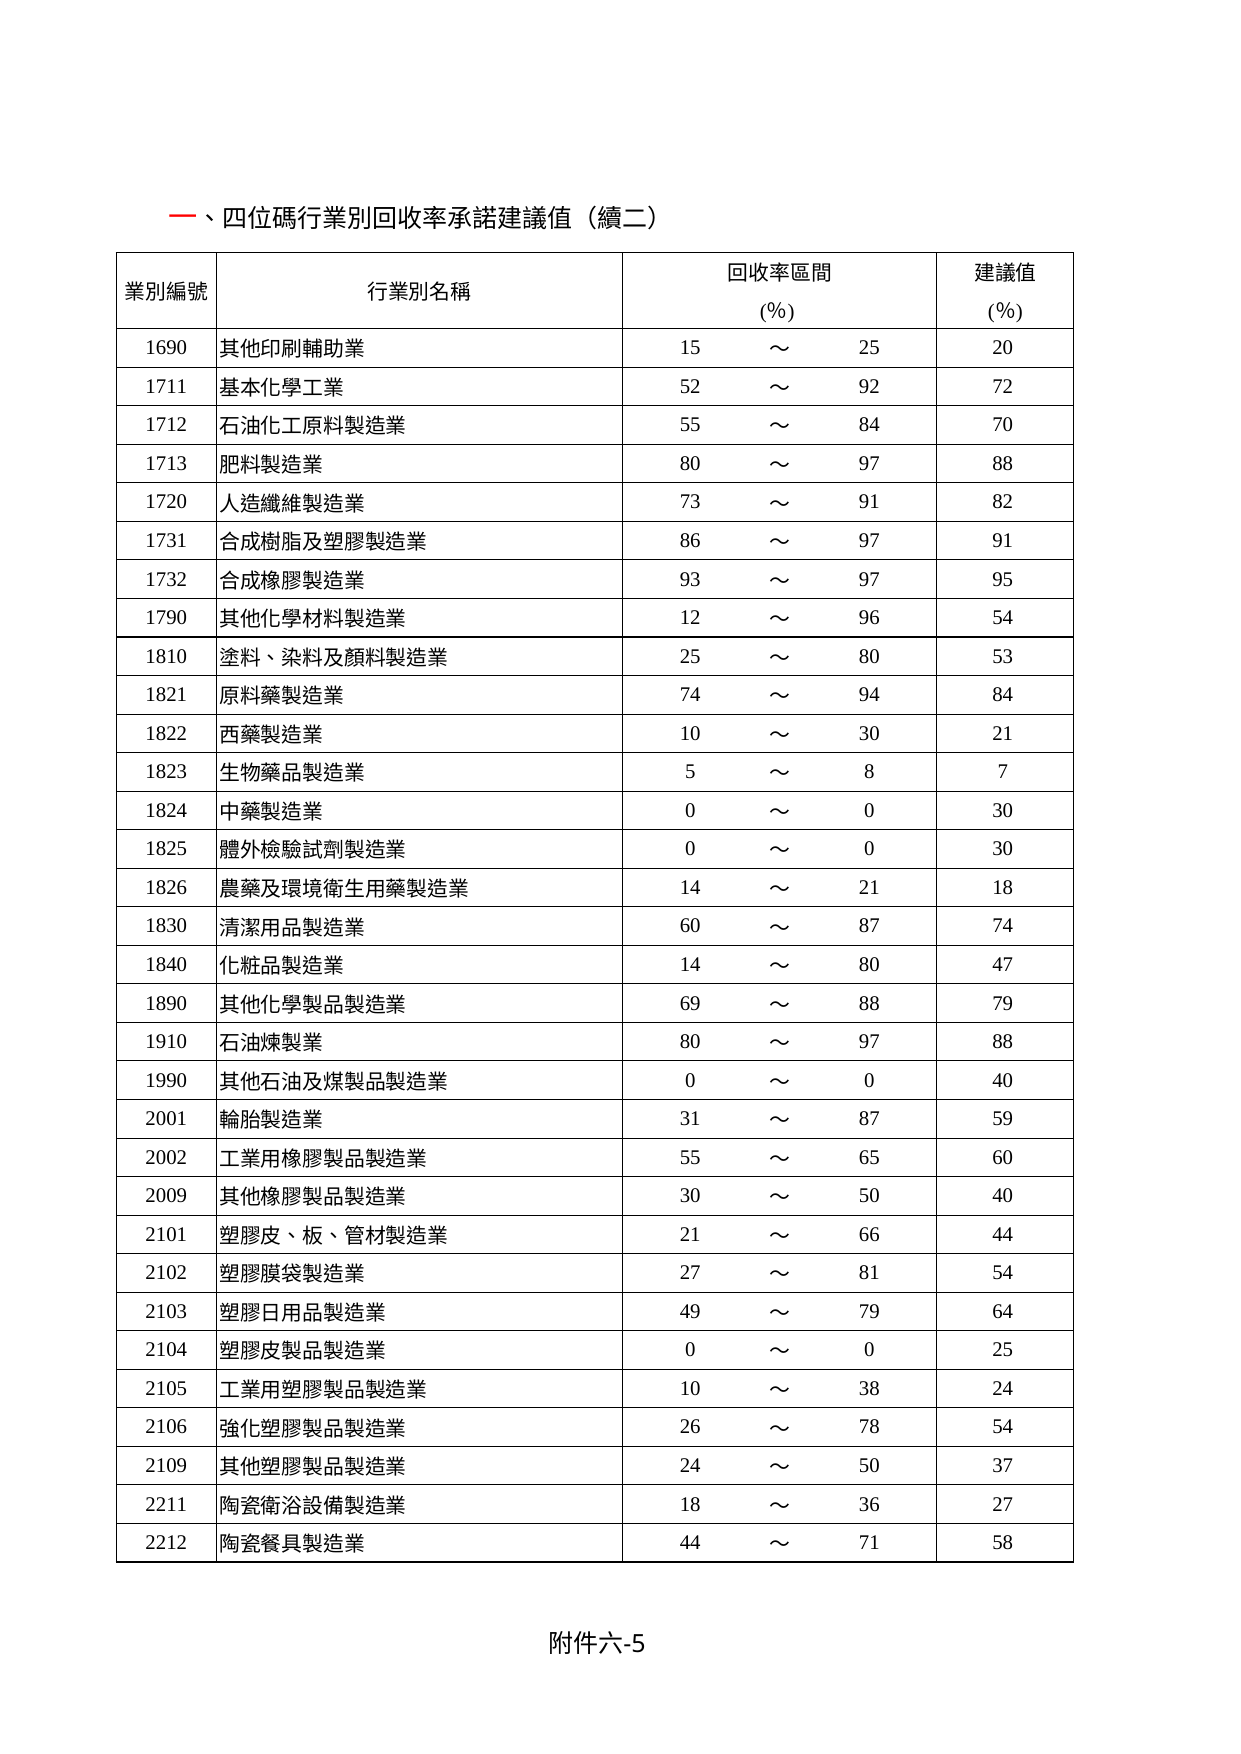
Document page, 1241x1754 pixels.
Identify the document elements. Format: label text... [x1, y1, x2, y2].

table_header 建議值 (％) [937, 253, 1073, 328]
table_cell 21 [937, 715, 1073, 752]
table_cell 原料藥製造業 [217, 676, 622, 713]
table_cell 塗料、染料及顏料製造業 [217, 638, 622, 675]
table_cell 74 [623, 676, 758, 713]
table_cell 66 [801, 1216, 936, 1253]
table_cell 37 [937, 1447, 1073, 1484]
table_cell 陶瓷餐具製造業 [217, 1524, 622, 1561]
table_cell 92 [801, 368, 936, 405]
table_cell 1990 [117, 1061, 216, 1099]
table_cell 69 [623, 984, 758, 1022]
table_cell 1822 [117, 715, 216, 752]
table_cell 49 [623, 1293, 758, 1330]
table_cell 其他石油及煤製品製造業 [217, 1061, 622, 1099]
table_cell 2105 [117, 1370, 216, 1407]
table_cell 79 [937, 984, 1073, 1022]
table_cell 2101 [117, 1216, 216, 1253]
table_cell 80 [623, 1023, 758, 1060]
table_cell 合成樹脂及塑膠製造業 [217, 522, 622, 559]
table_cell 體外檢驗試劑製造業 [217, 830, 622, 868]
table_cell 54 [937, 1408, 1073, 1446]
table_cell 40 [937, 1177, 1073, 1214]
table_header 業別編號 [117, 253, 216, 328]
table_cell 50 [801, 1177, 936, 1214]
table_cell 93 [623, 560, 758, 598]
table_cell 88 [801, 984, 936, 1022]
table_cell 60 [623, 907, 758, 945]
table_cell 農藥及環境衛生用藥製造業 [217, 869, 622, 906]
table_cell 2212 [117, 1524, 216, 1561]
table_cell 80 [801, 638, 936, 675]
table_cell ～ [758, 1293, 801, 1330]
table_cell 84 [801, 406, 936, 444]
table_cell 1910 [117, 1023, 216, 1060]
table_cell 24 [623, 1447, 758, 1484]
table_cell 97 [801, 560, 936, 598]
table_cell 24 [937, 1370, 1073, 1407]
table_cell 94 [801, 676, 936, 713]
table_cell 2009 [117, 1177, 216, 1214]
table_cell 塑膠膜袋製造業 [217, 1254, 622, 1292]
table_cell ～ [758, 715, 801, 752]
table_cell 其他橡膠製品製造業 [217, 1177, 622, 1214]
table_cell 0 [801, 830, 936, 868]
table_cell 54 [937, 1254, 1073, 1292]
table_cell 14 [623, 869, 758, 906]
table_cell 1830 [117, 907, 216, 945]
table_cell 21 [623, 1216, 758, 1253]
table_cell 25 [937, 1331, 1073, 1369]
table_cell 78 [801, 1408, 936, 1446]
table_cell 工業用塑膠製品製造業 [217, 1370, 622, 1407]
table_cell 生物藥品製造業 [217, 753, 622, 791]
table_cell 58 [937, 1524, 1073, 1561]
table_cell 70 [937, 406, 1073, 444]
table_cell 47 [937, 946, 1073, 983]
table_cell ～ [758, 445, 801, 482]
table_cell 53 [937, 638, 1073, 675]
table_cell 其他化學製品製造業 [217, 984, 622, 1022]
table_cell ～ [758, 1408, 801, 1446]
table_cell 1690 [117, 329, 216, 367]
table_cell 10 [623, 1370, 758, 1407]
table_cell 18 [937, 869, 1073, 906]
table_cell 0 [801, 1331, 936, 1369]
table_cell 44 [623, 1524, 758, 1561]
table_cell 0 [623, 830, 758, 868]
table_header 回收率區間 (％) [623, 253, 936, 328]
table_cell 81 [801, 1254, 936, 1292]
table_cell ～ [758, 1177, 801, 1214]
table_cell 97 [801, 1023, 936, 1060]
table_cell 88 [937, 445, 1073, 482]
table_cell 8 [801, 753, 936, 791]
table_cell 1821 [117, 676, 216, 713]
table_cell 2211 [117, 1485, 216, 1523]
table_cell 84 [937, 676, 1073, 713]
table_cell ～ [758, 329, 801, 367]
table_cell 82 [937, 483, 1073, 521]
table_cell 64 [937, 1293, 1073, 1330]
table_cell 21 [801, 869, 936, 906]
table_cell 96 [801, 599, 936, 636]
table_cell ～ [758, 1485, 801, 1523]
table_cell ～ [758, 984, 801, 1022]
table_cell 97 [801, 522, 936, 559]
table_cell ～ [758, 1100, 801, 1137]
table_cell 30 [937, 792, 1073, 829]
table_cell 陶瓷衛浴設備製造業 [217, 1485, 622, 1523]
table_cell 2104 [117, 1331, 216, 1369]
table_cell 1840 [117, 946, 216, 983]
table_header 行業別名稱 [217, 253, 622, 328]
table_cell ～ [758, 599, 801, 636]
table_cell 20 [937, 329, 1073, 367]
table_cell 石油化工原料製造業 [217, 406, 622, 444]
table_cell ～ [758, 368, 801, 405]
table_cell 15 [623, 329, 758, 367]
table_cell 塑膠皮製品製造業 [217, 1331, 622, 1369]
table_cell 2103 [117, 1293, 216, 1330]
table_cell 塑膠皮、板、管材製造業 [217, 1216, 622, 1253]
table_cell 10 [623, 715, 758, 752]
table_cell ～ [758, 638, 801, 675]
table_cell 74 [937, 907, 1073, 945]
table_cell ～ [758, 1061, 801, 1099]
table_cell 1825 [117, 830, 216, 868]
table_cell 強化塑膠製品製造業 [217, 1408, 622, 1446]
table_cell 14 [623, 946, 758, 983]
table_cell 54 [937, 599, 1073, 636]
table_cell 1711 [117, 368, 216, 405]
table_cell 80 [623, 445, 758, 482]
table_cell 91 [801, 483, 936, 521]
table_cell 塑膠日用品製造業 [217, 1293, 622, 1330]
table_cell 18 [623, 1485, 758, 1523]
table_cell 2102 [117, 1254, 216, 1292]
table_cell ～ [758, 676, 801, 713]
table_cell 0 [623, 1061, 758, 1099]
table_cell 30 [937, 830, 1073, 868]
table_cell 50 [801, 1447, 936, 1484]
table_cell ～ [758, 1023, 801, 1060]
table_cell 1826 [117, 869, 216, 906]
table_cell 12 [623, 599, 758, 636]
table_cell 其他塑膠製品製造業 [217, 1447, 622, 1484]
table_cell ～ [758, 522, 801, 559]
table_cell 27 [937, 1485, 1073, 1523]
table_cell 97 [801, 445, 936, 482]
table_cell 1732 [117, 560, 216, 598]
table_cell 36 [801, 1485, 936, 1523]
table_cell 25 [623, 638, 758, 675]
table_cell 60 [937, 1139, 1073, 1176]
table_cell 輪胎製造業 [217, 1100, 622, 1137]
table_cell ～ [758, 1216, 801, 1253]
table_cell ～ [758, 1370, 801, 1407]
table_cell 1890 [117, 984, 216, 1022]
table_cell 1823 [117, 753, 216, 791]
table_cell ～ [758, 483, 801, 521]
table_cell 30 [801, 715, 936, 752]
table_cell 工業用橡膠製品製造業 [217, 1139, 622, 1176]
table_cell 91 [937, 522, 1073, 559]
table_cell 石油煉製業 [217, 1023, 622, 1060]
table_cell ～ [758, 1331, 801, 1369]
table_cell 2001 [117, 1100, 216, 1137]
table_cell 71 [801, 1524, 936, 1561]
table_cell 73 [623, 483, 758, 521]
table_cell 55 [623, 406, 758, 444]
table_cell 1824 [117, 792, 216, 829]
table_cell 80 [801, 946, 936, 983]
table_cell ～ [758, 1447, 801, 1484]
table_cell 其他印刷輔助業 [217, 329, 622, 367]
table_cell 中藥製造業 [217, 792, 622, 829]
table_cell 65 [801, 1139, 936, 1176]
table_cell 1731 [117, 522, 216, 559]
table_cell ～ [758, 830, 801, 868]
table_cell 25 [801, 329, 936, 367]
table_cell 55 [623, 1139, 758, 1176]
table_cell 1790 [117, 599, 216, 636]
table_cell 86 [623, 522, 758, 559]
table_cell 27 [623, 1254, 758, 1292]
table_cell 87 [801, 1100, 936, 1137]
table_cell 5 [623, 753, 758, 791]
table_cell ～ [758, 1254, 801, 1292]
table_cell 1712 [117, 406, 216, 444]
table_cell 88 [937, 1023, 1073, 1060]
table_cell 人造纖維製造業 [217, 483, 622, 521]
table_cell ～ [758, 1524, 801, 1561]
table_cell 其他化學材料製造業 [217, 599, 622, 636]
table_cell 2109 [117, 1447, 216, 1484]
table_cell 52 [623, 368, 758, 405]
table_cell 44 [937, 1216, 1073, 1253]
table_cell 1720 [117, 483, 216, 521]
text 一、四位碼行業別回收率承諾建議值（續二） [168, 177, 1122, 252]
table_cell 化粧品製造業 [217, 946, 622, 983]
table_cell ～ [758, 1139, 801, 1176]
table_cell ～ [758, 946, 801, 983]
table_cell 40 [937, 1061, 1073, 1099]
table_cell 95 [937, 560, 1073, 598]
table_cell 1810 [117, 638, 216, 675]
table_cell 西藥製造業 [217, 715, 622, 752]
table_cell 清潔用品製造業 [217, 907, 622, 945]
table_cell 2002 [117, 1139, 216, 1176]
table_cell 79 [801, 1293, 936, 1330]
table_cell ～ [758, 907, 801, 945]
table_cell 1713 [117, 445, 216, 482]
table_cell 59 [937, 1100, 1073, 1137]
table_cell 基本化學工業 [217, 368, 622, 405]
table_cell ～ [758, 753, 801, 791]
table_cell 0 [801, 792, 936, 829]
table_cell 30 [623, 1177, 758, 1214]
table_cell 0 [801, 1061, 936, 1099]
table_cell 2106 [117, 1408, 216, 1446]
table_cell 合成橡膠製造業 [217, 560, 622, 598]
table_cell 26 [623, 1408, 758, 1446]
table_cell ～ [758, 560, 801, 598]
table_cell 7 [937, 753, 1073, 791]
table_cell 87 [801, 907, 936, 945]
table_cell ～ [758, 792, 801, 829]
table_cell ～ [758, 406, 801, 444]
table_cell 0 [623, 1331, 758, 1369]
table_cell ～ [758, 869, 801, 906]
table_cell 31 [623, 1100, 758, 1137]
table_cell 肥料製造業 [217, 445, 622, 482]
table_cell 38 [801, 1370, 936, 1407]
table_cell 0 [623, 792, 758, 829]
table_cell 72 [937, 368, 1073, 405]
